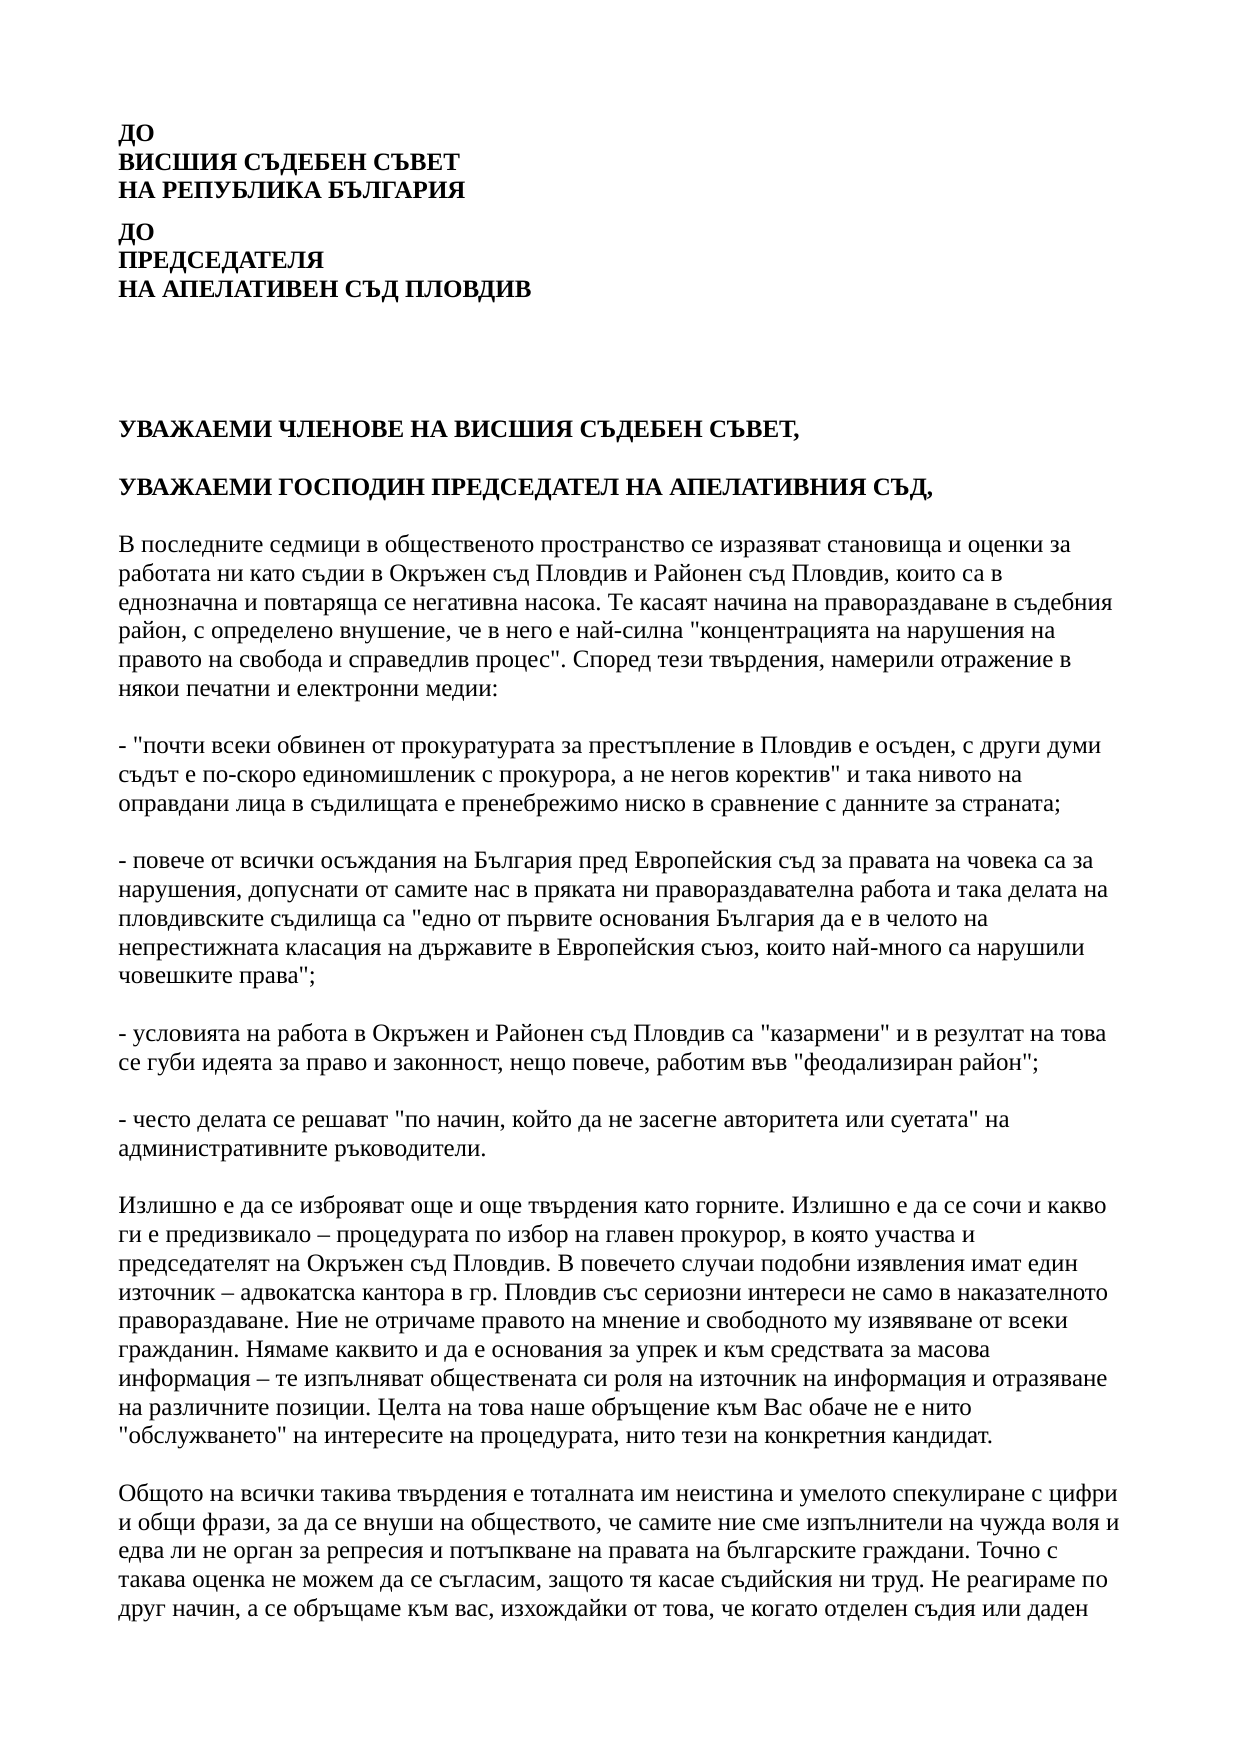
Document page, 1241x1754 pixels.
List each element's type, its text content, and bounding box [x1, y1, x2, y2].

text - условията на работа в Окръжен и Районен съд Пловдив са "казармени" и в резултат на това се губи идеята за право и законност, нещо повече, работим във "феодализиран район"; [118, 1018, 1122, 1076]
text УВАЖАЕМИ ЧЛЕНОВЕ НА ВИСШИЯ СЪДЕБЕН СЪВЕТ, УВАЖАЕМИ ГОСПОДИН ПРЕДСЕДАТЕЛ НА АПЕЛАТИВНИЯ СЪД, В последните седмици в общественото пространство се изразяват становища и оценки за работата ни като съдии в Окръжен съд Пловдив и Районен съд Пловдив, които са в еднозначна и повтаряща се негативна насока. Те касаят начина на правораздаване в съдебния район, с определено внушение, че в него е най-силна "концентрацията на нарушения на правото на свобода и справедлив процес". Според тези твърдения, намерили отражение в някои печатни и електронни медии: [118, 386, 1122, 702]
text Излишно е да се изброяват още и още твърдения като горните. Излишно е да се сочи и какво ги е предизвикало – процедурата по избор на главен прокурор, в която участва и председателят на Окръжен съд Пловдив. В повечето случаи подобни изявления имат един източник – адвокатска кантора в гр. Пловдив със сериозни интереси не само в наказателното правораздаване. Ние не отричаме правото на мнение и свободното му изявяване от всеки гражданин. Нямаме каквито и да е основания за упрек и към средствата за масова информация – те изпълняват обществената си роля на източник на информация и отразяване на различните позиции. Целта на това наше обръщение към Вас обаче не е нито "обслужването" на интересите на процедурата, нито тези на конкретния кандидат. [118, 1191, 1122, 1449]
text ДО ПРЕДСЕДАТЕЛЯ НА АПЕЛАТИВЕН СЪД ПЛОВДИВ [118, 217, 1122, 332]
text Общото на всички такива твърдения е тоталната им неистина и умелото спекулиране с цифри и общи фрази, за да се внуши на обществото, че самите ние сме изпълнители на чужда воля и едва ли не орган за репресия и потъпкване на правата на българските граждани. Точно с такава оценка не можем да се съгласим, защото тя касае съдийския ни труд. Не реагираме по друг начин, а се обръщаме към вас, изхождайки от това, че когато отделен съдия или даден [118, 1478, 1122, 1622]
text - често делата се решават "по начин, който да не засегне авторитета или суетата" на административните ръководители. [118, 1104, 1122, 1162]
text - повече от всички осъждания на България пред Европейския съд за правата на човека са за нарушения, допуснати от самите нас в пряката ни правораздавателна работа и така делата на пловдивските съдилища са "едно от първите основания България да е в челото на непрестижната класация на държавите в Европейския съюз, които най-много са нарушили човешките права"; [118, 846, 1122, 989]
text - "почти всеки обвинен от прокуратурата за престъпление в Пловдив е осъден, с други думи съдът е по-скоро единомишленик с прокурора, а не негов коректив" и така нивото на оправдани лица в съдилищата е пренебрежимо ниско в сравнение с данните за страната; [118, 731, 1122, 817]
text ДО ВИСШИЯ СЪДЕБЕН СЪВЕТ НА РЕПУБЛИКА БЪЛГАРИЯ [118, 118, 1122, 204]
